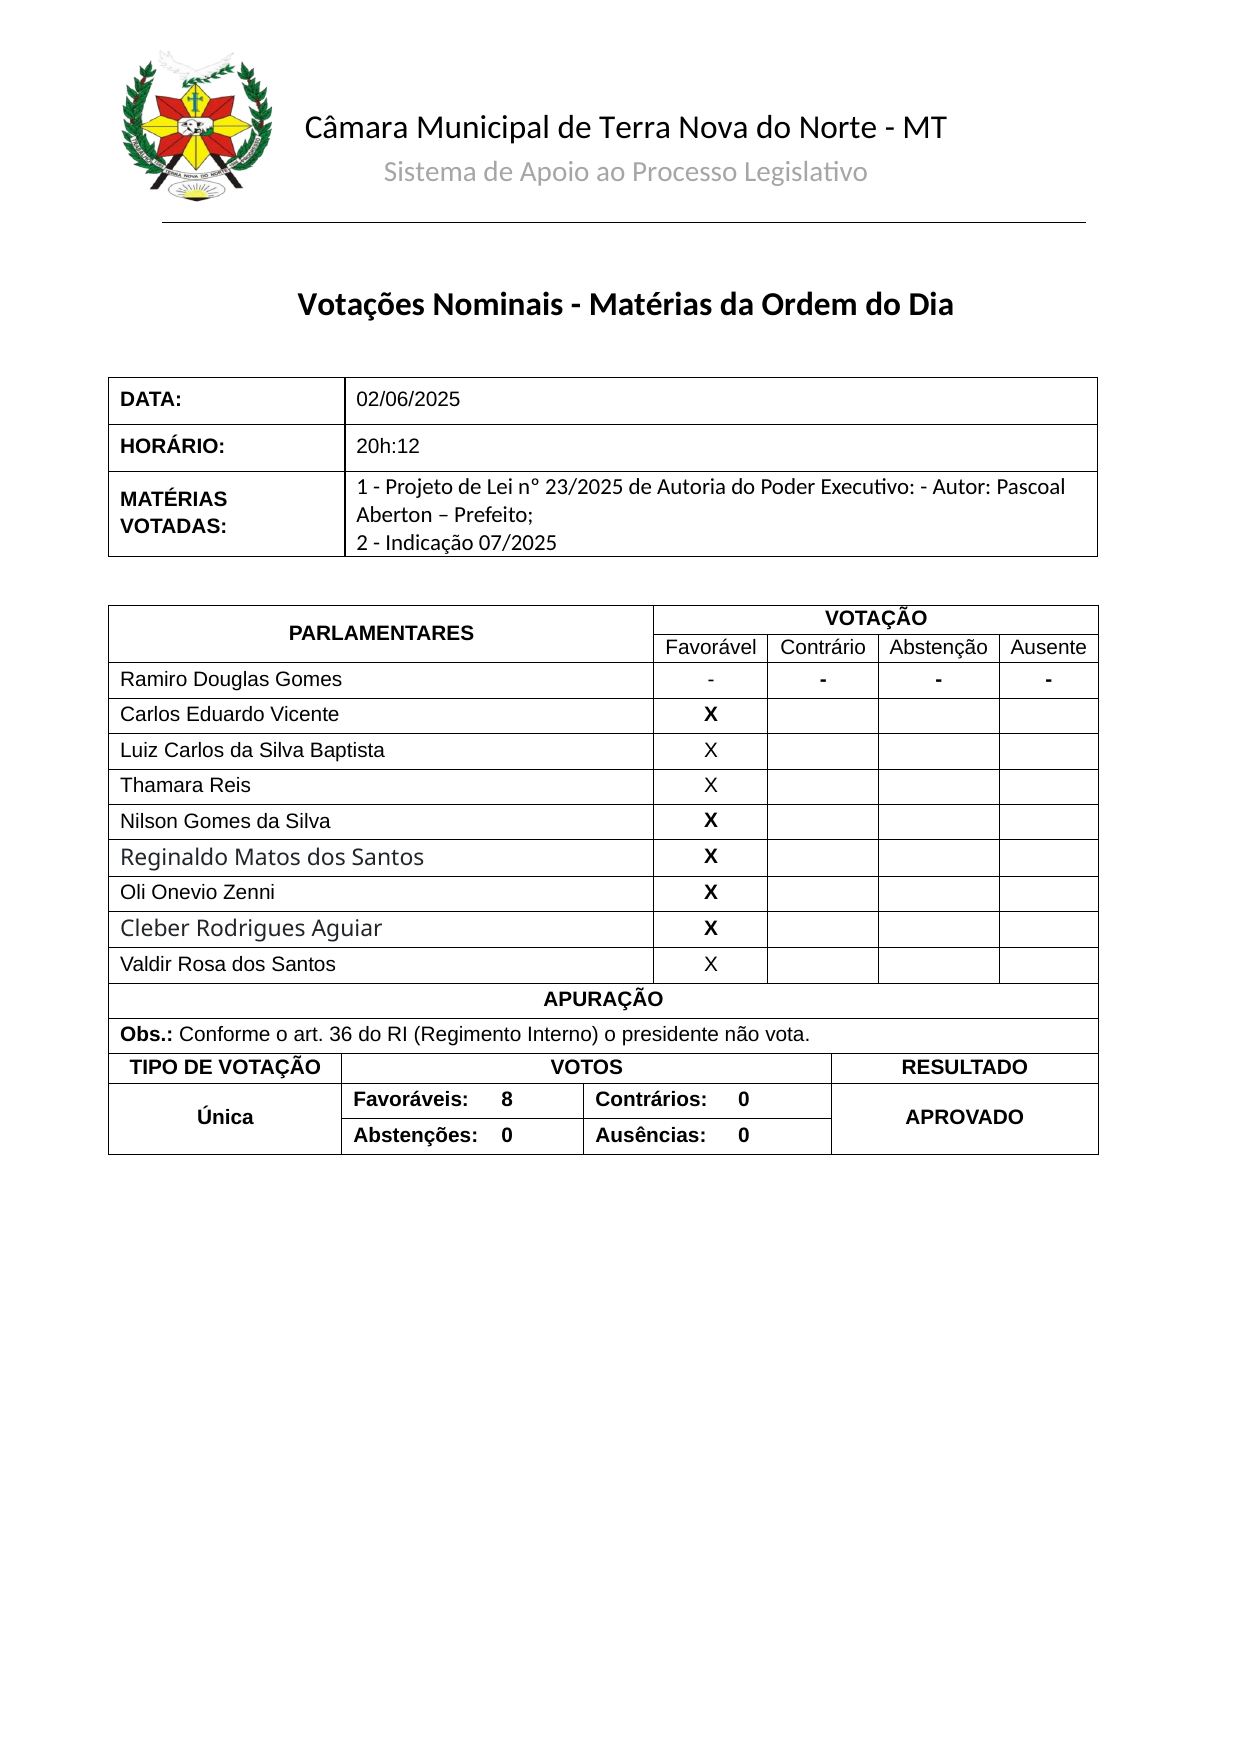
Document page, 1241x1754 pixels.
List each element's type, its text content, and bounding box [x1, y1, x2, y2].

table_cell Contrários: [584, 1084, 727, 1118]
table_cell [1000, 805, 1098, 839]
table_cell Ramiro Douglas Gomes [109, 663, 653, 698]
table_cell [768, 912, 878, 947]
table_cell [1000, 770, 1098, 804]
text Votações Nominais - Matérias da Ordem do Dia [153, 283, 1098, 324]
table_cell [1000, 948, 1098, 982]
table_cell Ausente [1000, 635, 1098, 662]
table_cell 0 [727, 1119, 831, 1154]
table_cell Thamara Reis [109, 770, 653, 804]
table_cell TIPO DE VOTAÇÃO [109, 1054, 341, 1083]
table_cell Luiz Carlos da Silva Baptista [109, 734, 653, 768]
table_cell [768, 877, 878, 911]
table_cell X [654, 734, 767, 768]
table_cell [768, 805, 878, 839]
table_header PARLAMENTARES [109, 606, 653, 662]
table_cell [768, 770, 878, 804]
table_cell [1000, 877, 1098, 911]
table_cell Favoráveis: [342, 1084, 490, 1118]
table_cell 1 - Projeto de Lei nº 23/2025 de Autoria do Poder Executivo: - Autor: Pascoal Aberton – Prefeito; 2 - Indicação 07/2025 [346, 472, 1097, 556]
table_cell [879, 805, 999, 839]
table_cell X [654, 948, 767, 982]
table_cell 0 [727, 1084, 831, 1118]
table_cell [879, 912, 999, 947]
table_cell RESULTADO [832, 1054, 1098, 1083]
table_cell 8 [490, 1084, 583, 1118]
table_cell [1000, 699, 1098, 733]
table_cell X [654, 770, 767, 804]
table_cell [768, 840, 878, 876]
table_cell Única [109, 1084, 341, 1154]
table_cell Abstenção [879, 635, 999, 662]
table_cell - [768, 663, 878, 698]
table_cell [768, 699, 878, 733]
table_cell HORÁRIO: [109, 425, 344, 471]
table_cell VOTOS [342, 1054, 831, 1083]
table_cell 0 [490, 1119, 583, 1154]
table_cell X [654, 805, 767, 839]
table_cell Oli Onevio Zenni [109, 877, 653, 911]
table_cell [768, 948, 878, 982]
table_cell [1000, 734, 1098, 768]
table_cell X [654, 877, 767, 911]
table_cell [1000, 840, 1098, 876]
table_cell Favorável [654, 635, 767, 662]
table_cell Obs.: Conforme o art. 36 do RI (Regimento Interno) o presidente não vota. [109, 1019, 1098, 1053]
table_cell [879, 734, 999, 768]
table_cell APURAÇÃO [109, 984, 1098, 1018]
table_cell Ausências: [584, 1119, 727, 1154]
table_cell - [879, 663, 999, 698]
table_cell MATÉRIAS VOTADAS: [109, 472, 344, 556]
table_cell Abstenções: [342, 1119, 490, 1154]
table_cell X [654, 699, 767, 733]
table_cell [879, 948, 999, 982]
table_cell APROVADO [832, 1084, 1098, 1154]
table_header 02/06/2025 [346, 378, 1097, 424]
table_cell Contrário [768, 635, 878, 662]
table_cell [879, 770, 999, 804]
table_cell - [1000, 663, 1098, 698]
table_cell [879, 840, 999, 876]
table_cell Nilson Gomes da Silva [109, 805, 653, 839]
table_cell X [654, 840, 767, 876]
table_cell Reginaldo Matos dos Santos [109, 840, 653, 876]
table_cell [768, 734, 878, 768]
table_cell [879, 699, 999, 733]
table_cell [879, 877, 999, 911]
table_header VOTAÇÃO [654, 606, 1098, 634]
table_cell Cleber Rodrigues Aguiar [109, 912, 653, 947]
table_header DATA: [109, 378, 344, 424]
table_cell X [654, 912, 767, 947]
table_cell - [654, 663, 767, 698]
table_cell Valdir Rosa dos Santos [109, 948, 653, 982]
table_cell [1000, 912, 1098, 947]
table_cell 20h:12 [346, 425, 1097, 471]
table_cell Carlos Eduardo Vicente [109, 699, 653, 733]
